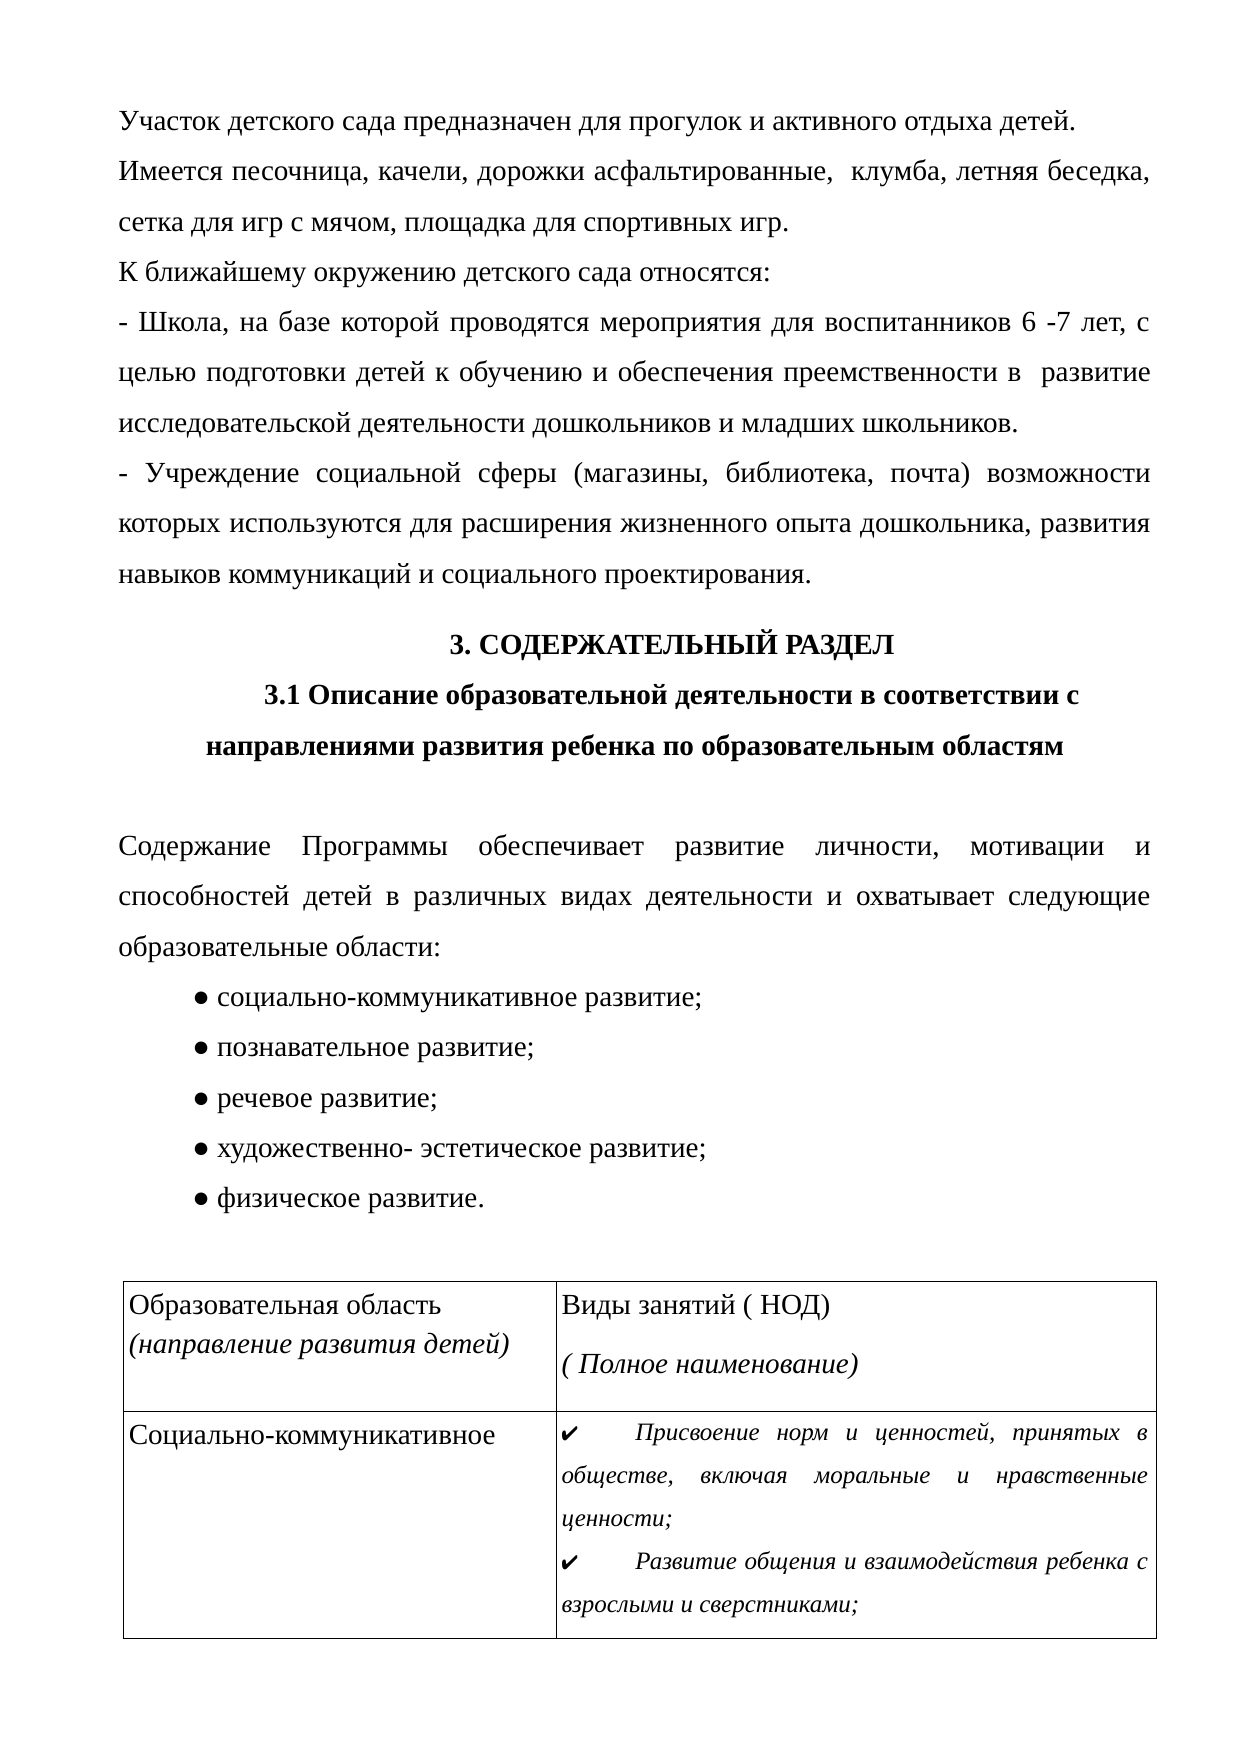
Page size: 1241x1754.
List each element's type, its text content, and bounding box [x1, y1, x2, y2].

text - Учреждение социальной сферы (магазины, библиотека, почта) возможности которых используются для расширения жизненного опыта дошкольника, развития навыков коммуникаций и социального проектирования. [118, 455, 1152, 589]
table_header Образовательная область (направление развития детей) [124, 1282, 556, 1411]
table_cell Присвоение норм и ценностей, принятых в обществе, включая моральные и нравственные ценности; Развитие общения и взаимодействия ребенка с взрослыми и сверстниками; Формирование основ безопасности в быту, социуме, природе; [557, 1412, 1156, 1638]
text 3. СОДЕРЖАТЕЛЬНЫЙ РАЗДЕЛ [118, 627, 1152, 661]
text 3.1 Описание образовательной деятельности в соответствии с направлениями развития ребенка по образовательным областям [118, 677, 1152, 761]
text Имеется песочница, качели, дорожки асфальтированные, клумба, летняя беседка, сетка для игр с мячом, площадка для спортивных игр. [118, 153, 1152, 237]
text ● физическое развитие. [118, 1180, 1152, 1214]
text - Школа, на базе которой проводятся мероприятия для воспитанников 6 -7 лет, с целью подготовки детей к обучению и обеспечения преемственности в развитие исследовательской деятельности дошкольников и младших школьников. [118, 304, 1152, 438]
text ● социально-коммуникативное развитие; [118, 979, 1152, 1013]
text Содержание Программы обеспечивает развитие личности, мотивации и способностей детей в различных видах деятельности и охватывает следующие образовательные области: [118, 828, 1152, 962]
text ● познавательное развитие; [118, 1029, 1152, 1063]
text ● речевое развитие; [118, 1080, 1152, 1113]
text К ближайшему окружению детского сада относятся: [118, 254, 1152, 287]
table_header Виды занятий ( НОД) ( Полное наименование) [557, 1282, 1156, 1411]
table_cell Социально-коммуникативное [124, 1412, 556, 1638]
text Участок детского сада предназначен для прогулок и активного отдыха детей. [118, 103, 1152, 137]
text ● художественно- эстетическое развитие; [118, 1130, 1152, 1164]
